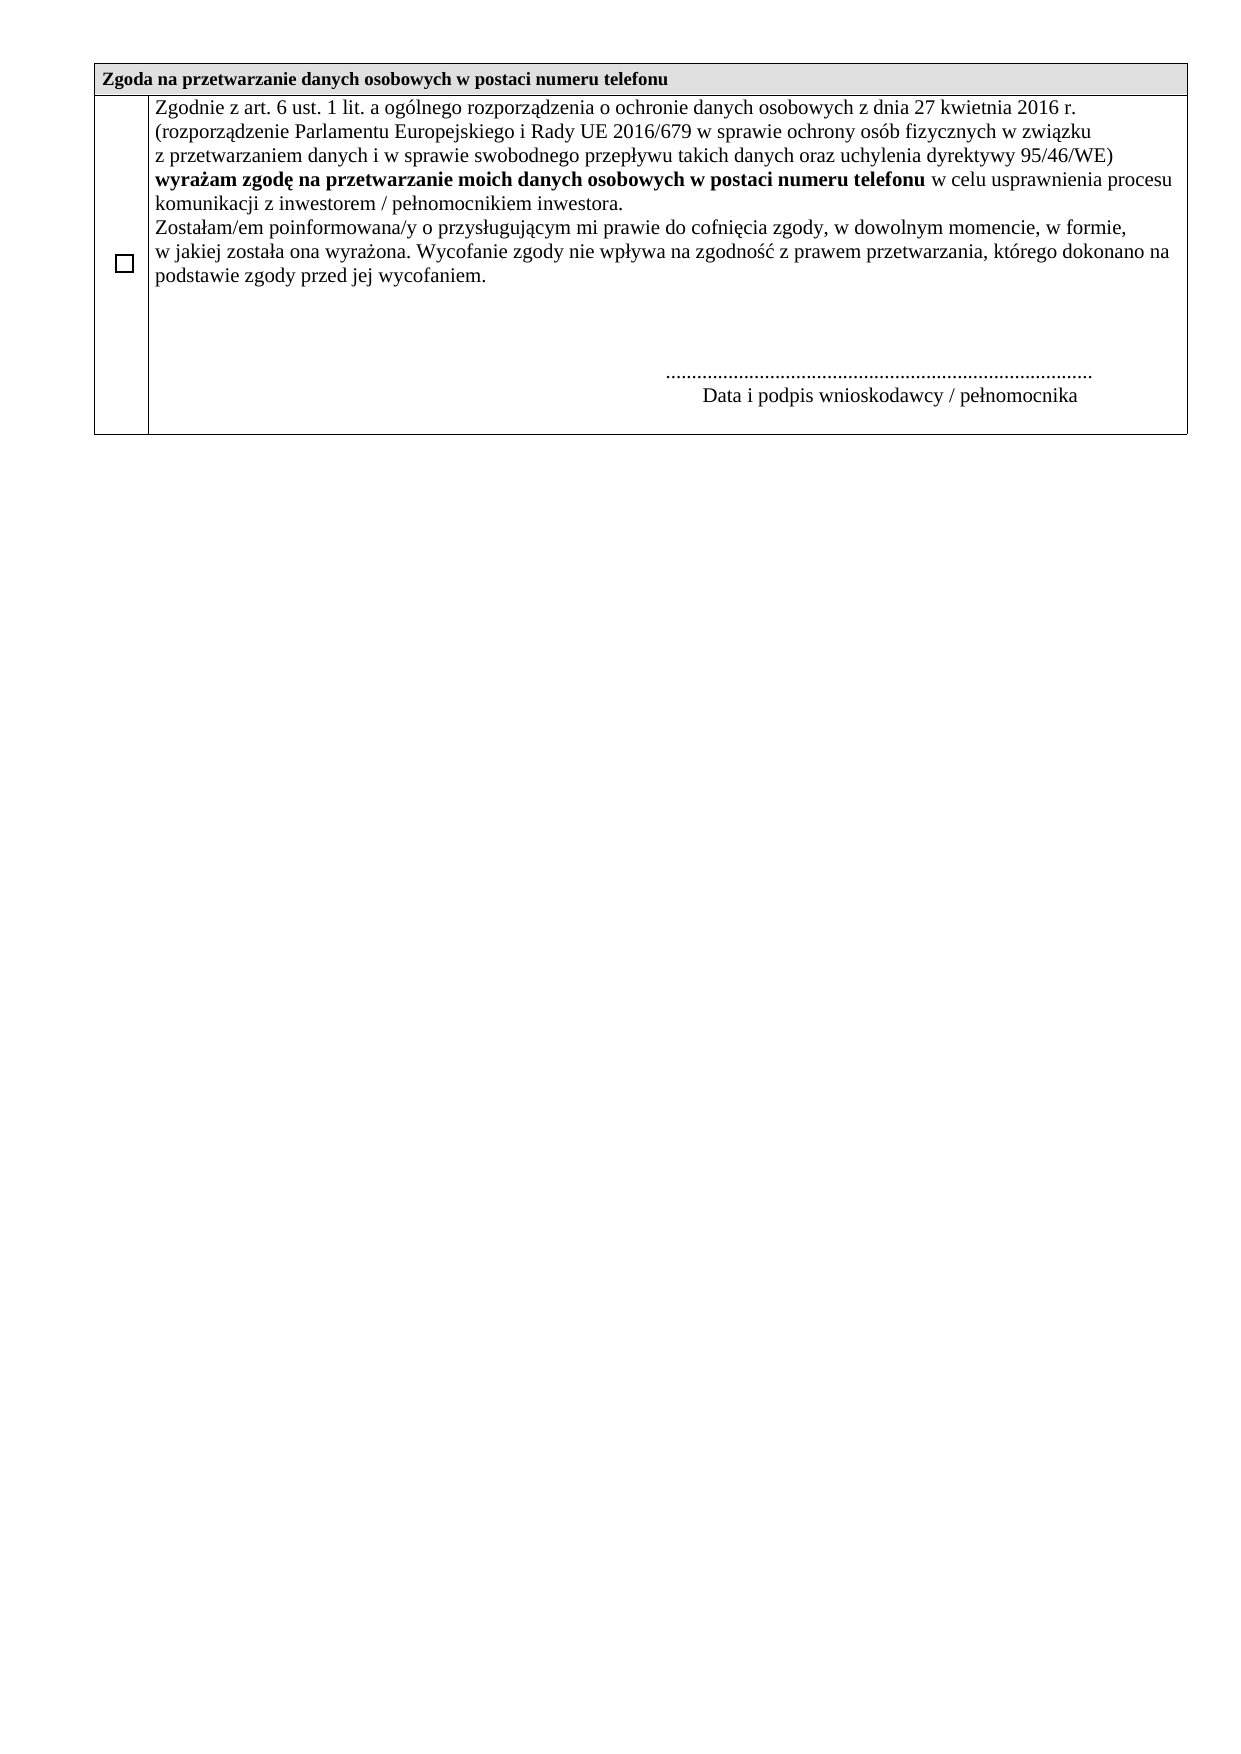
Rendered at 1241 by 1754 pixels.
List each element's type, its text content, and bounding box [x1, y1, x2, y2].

table_header Zgoda na przetwarzanie danych osobowych w postaci numeru telefonu [95, 64, 1187, 94]
table_cell Zgodnie z art. 6 ust. 1 lit. a ogólnego rozporządzenia o ochronie danych osobowych z dnia 27 kwietnia 2016 r. (rozporządzenie Parlamentu Europejskiego i Rady UE 2016/679 w sprawie ochrony osób fizycznych w związku z przetwarzaniem danych i w sprawie swobodnego przepływu takich danych oraz uchylenia dyrektywy 95/46/WE) wyrażam zgodę na przetwarzanie moich danych osobowych w postaci numeru telefonu w celu usprawnienia procesu komunikacji z inwestorem / pełnomocnikiem inwestora. Zostałam/em poinformowana/y o przysługującym mi prawie do cofnięcia zgody, w dowolnym momencie, w formie, w jakiej została ona wyrażona. Wycofanie zgody nie wpływa na zgodność z prawem przetwarzania, którego dokonano na podstawie zgody przed jej wycofaniem. .................................................................................. Data i podpis wnioskodawcy / pełnomocnika [149, 96, 1187, 434]
table_cell [95, 96, 148, 434]
